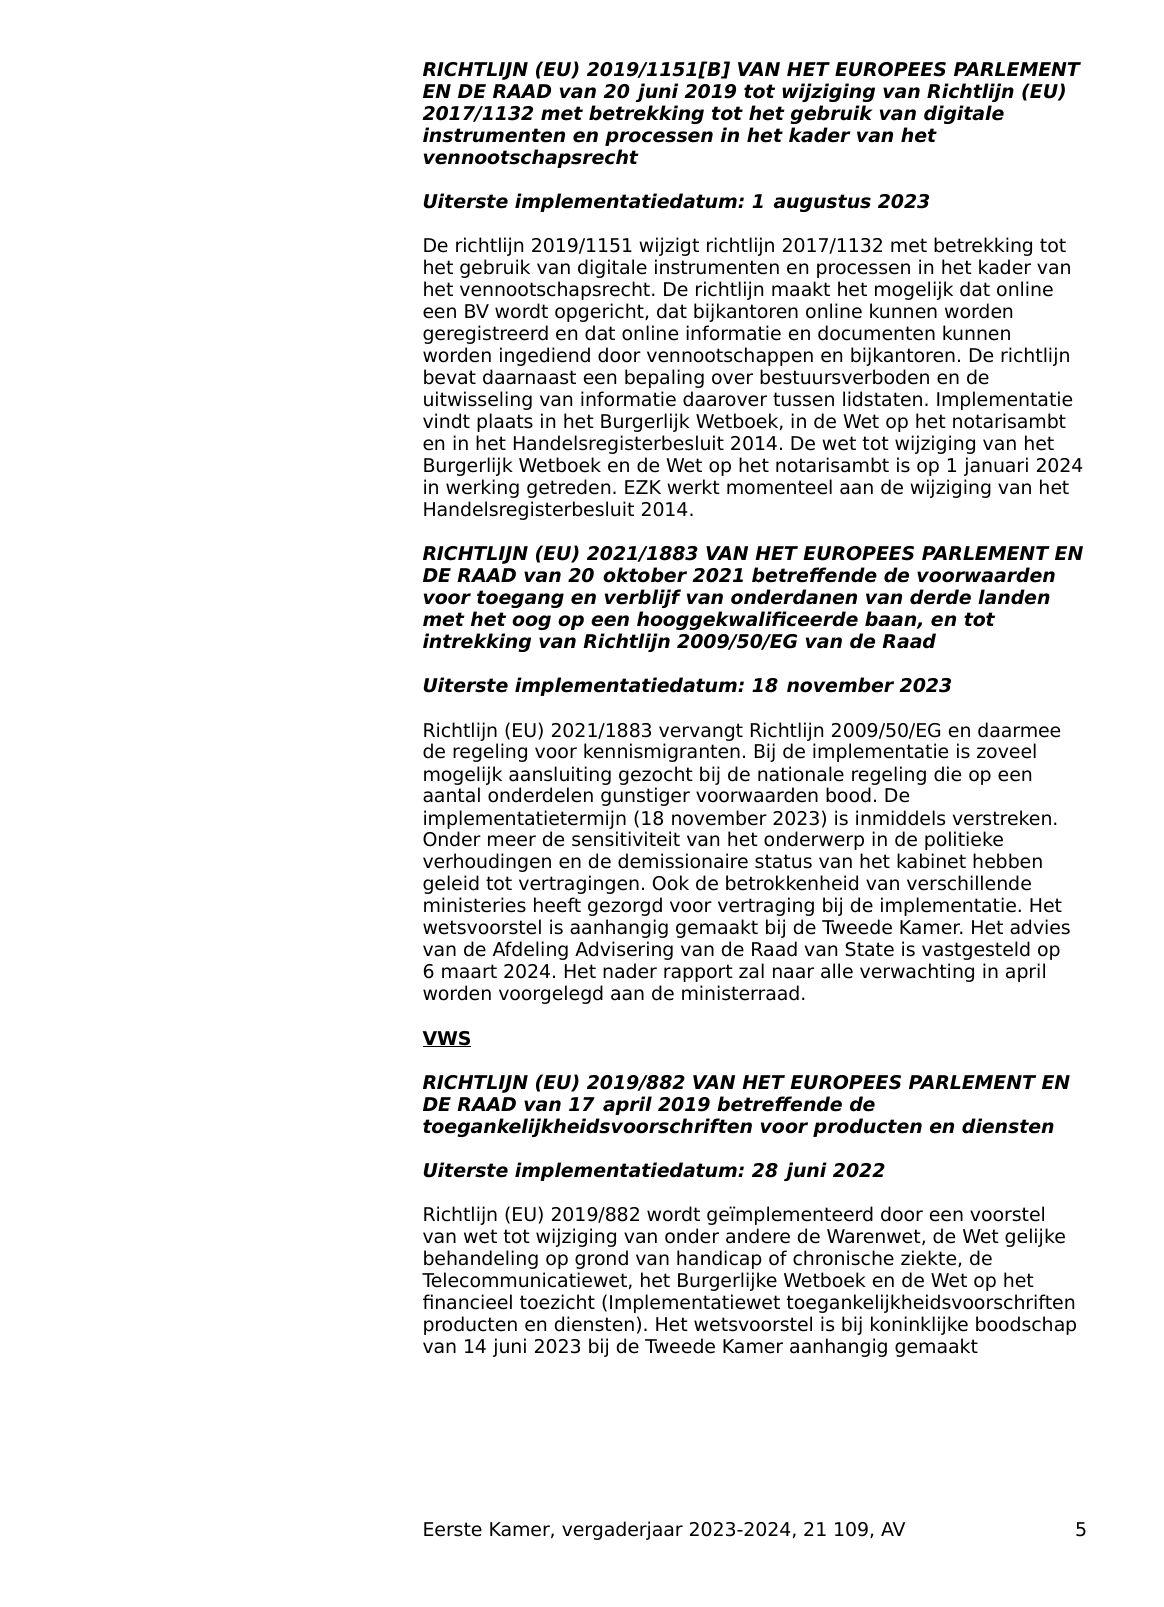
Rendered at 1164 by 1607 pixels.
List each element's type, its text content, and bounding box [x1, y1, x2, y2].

subtitle RICHTLIJN (EU) 2019/882 VAN HET EUROPEES PARLEMENT EN DE RAAD van 17 april 2019 betreffende de toegankelijkheidsvoorschriften voor producten en diensten [422, 1072, 1087, 1137]
text Onder meer de sensitiviteit van het onderwerp in de politieke verhoudingen en de demissionaire status van het kabinet hebben geleid tot vertragingen. Ook de betrokkenheid van verschillende ministeries heeft gezorgd voor vertraging bij de implementatie. Het wetsvoorstel is aanhangig gemaakt bij de Tweede Kamer. Het advies van de Afdeling Advisering van de Raad van State is vastgesteld op 6 maart 2024. Het nader rapport zal naar alle verwachting in april worden voorgelegd aan de ministerraad. [422, 829, 1087, 1005]
subtitle RICHTLIJN (EU) 2021/1883 VAN HET EUROPEES PARLEMENT EN DE RAAD van 20 oktober 2021 betreffende de voorwaarden voor toegang en verblijf van onderdanen van derde landen met het oog op een hooggekwalificeerde baan, en tot intrekking van Richtlijn 2009/50/EG van de Raad [422, 543, 1087, 653]
text De richtlijn 2019/1151 wijzigt richtlijn 2017/1132 met betrekking tot het gebruik van digitale instrumenten en processen in het kader van het vennootschapsrecht. De richtlijn maakt het mogelijk dat online een BV wordt opgericht, dat bijkantoren online kunnen worden geregistreerd en dat online informatie en documenten kunnen worden ingediend door vennootschappen en bijkantoren. De richtlijn bevat daarnaast een bepaling over bestuursverboden en de uitwisseling van informatie daarover tussen lidstaten. Implementatie vindt plaats in het Burgerlijk Wetboek, in de Wet op het notarisambt en in het Handelsregisterbesluit 2014. De wet tot wijziging van het Burgerlijk Wetboek en de Wet op het notarisambt is op 1 januari 2024 in werking getreden. EZK werkt momenteel aan de wijziging van het Handelsregisterbesluit 2014. [422, 235, 1087, 521]
text Richtlijn (EU) 2019/882 wordt geïmplementeerd door een voorstel van wet tot wijziging van onder andere de Warenwet, de Wet gelijke behandeling op grond van handicap of chronische ziekte, de Telecommunicatiewet, het Burgerlijke Wetboek en de Wet op het financieel toezicht (Implementatiewet toegankelijkheidsvoorschriften producten en diensten). Het wetsvoorstel is bij koninklijke boodschap van 14 juni 2023 bij de Tweede Kamer aanhangig gemaakt [422, 1204, 1087, 1358]
subtitle Uiterste implementatiedatum: 1 augustus 2023 [422, 191, 1087, 213]
subtitle VWS [422, 1027, 1087, 1049]
subtitle Uiterste implementatiedatum: 18 november 2023 [422, 675, 1087, 697]
text Richtlijn (EU) 2021/1883 vervangt Richtlijn 2009/50/EG en daarmee de regeling voor kennismigranten. Bij de implementatie is zoveel mogelijk aansluiting gezocht bij de nationale regeling die op een aantal onderdelen gunstiger voorwaarden bood. De implementatietermijn (18 november 2023) is inmiddels verstreken. [422, 719, 1087, 829]
subtitle Uiterste implementatiedatum: 28 juni 2022 [422, 1160, 1087, 1182]
subtitle RICHTLIJN (EU) 2019/1151[B] VAN HET EUROPEES PARLEMENT EN DE RAAD van 20 juni 2019 tot wijziging van Richtlijn (EU) 2017/1132 met betrekking tot het gebruik van digitale instrumenten en processen in het kader van het vennootschapsrecht [422, 59, 1087, 169]
